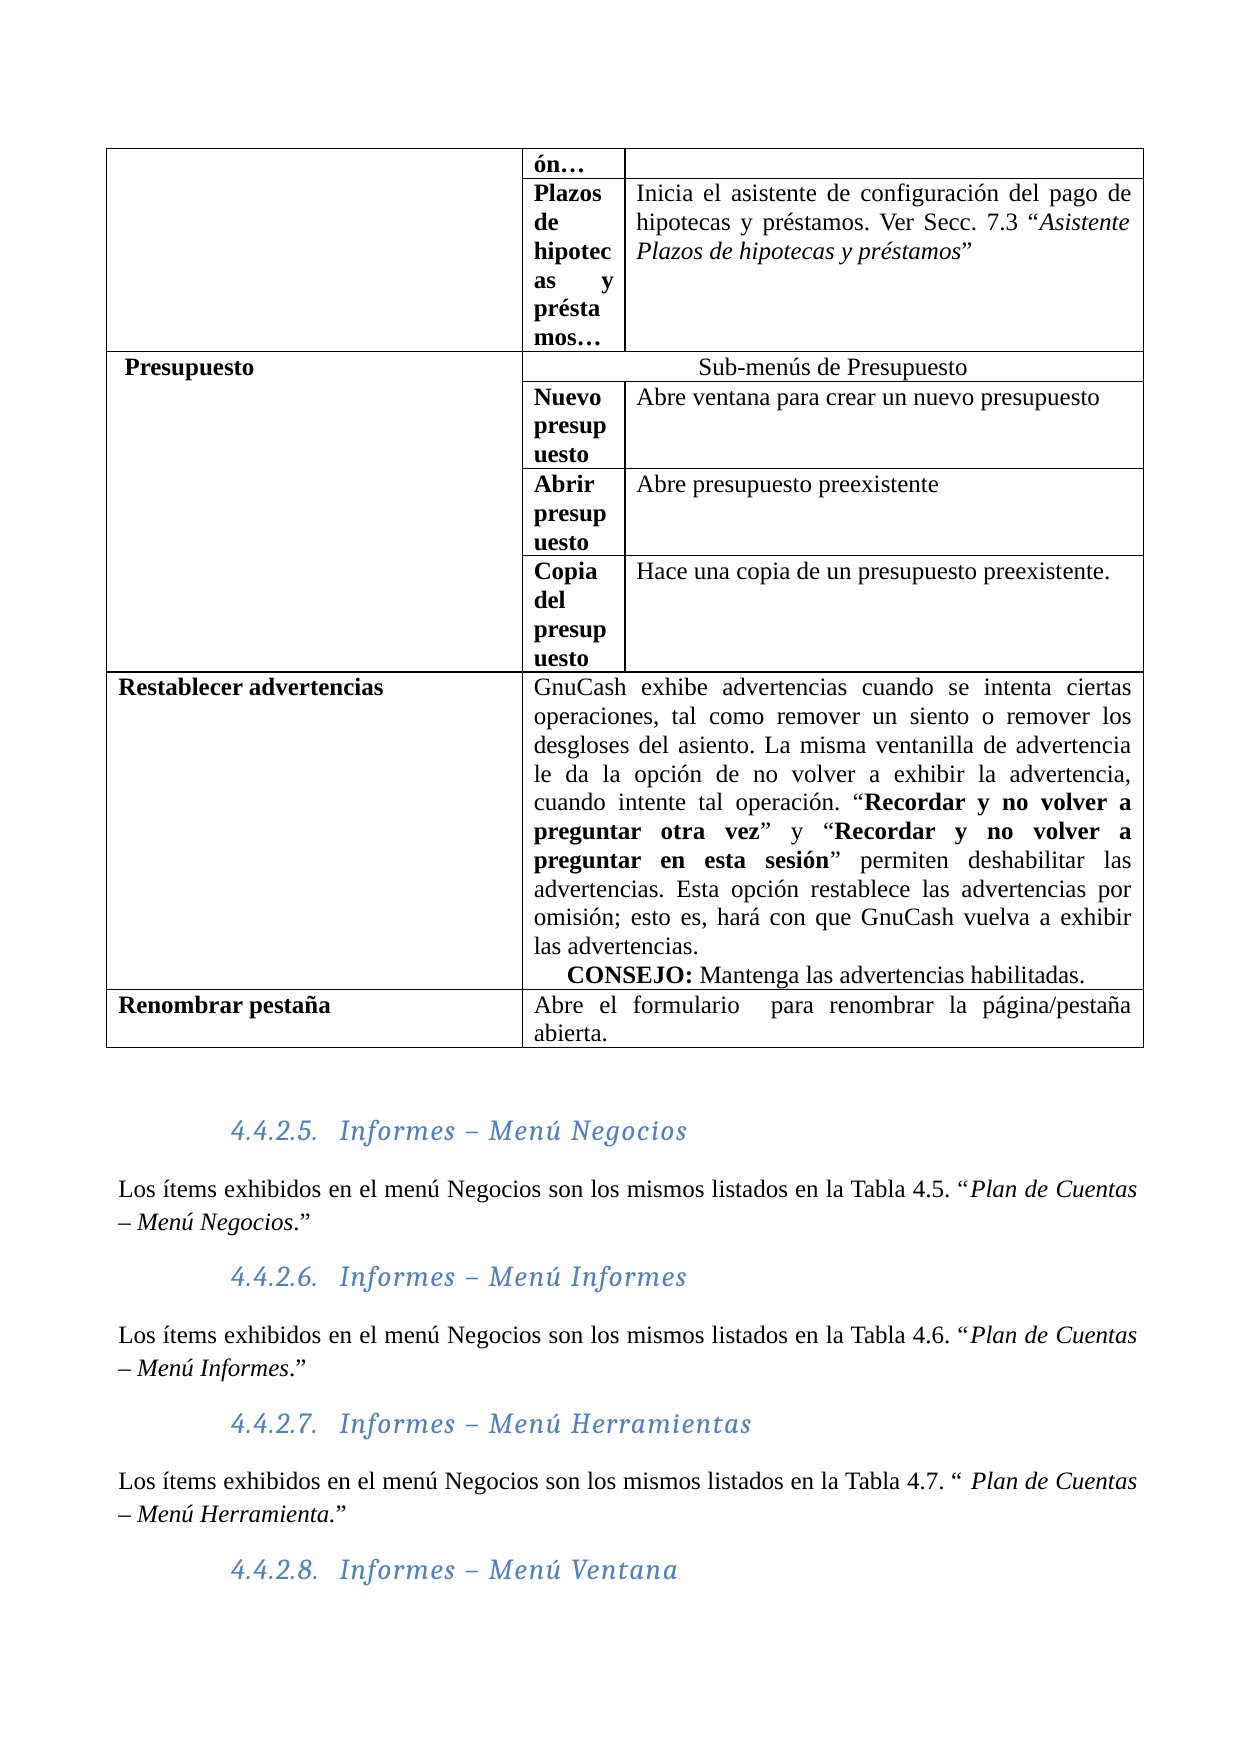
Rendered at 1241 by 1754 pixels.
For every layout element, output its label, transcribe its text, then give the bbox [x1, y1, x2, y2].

table_cell [626, 149, 1143, 177]
table_cell Copia del presupuesto [523, 556, 624, 671]
table_cell Abrir presupuesto [523, 469, 624, 555]
text Los ítems exhibidos en el menú Negocios son los mismos listados en la Tabla 4.7. “ Plan de Cuentas – Menú Herramienta.” [118, 1466, 1140, 1528]
table_cell ón… [523, 149, 624, 177]
table_cell Abre presupuesto preexistente [626, 469, 1143, 555]
table_cell Hace una copia de un presupuesto preexistente. [626, 556, 1143, 671]
table_cell Sub-menús de Presupuesto [523, 352, 1143, 381]
text Los ítems exhibidos en el menú Negocios son los mismos listados en la Tabla 4.5. “Plan de Cuentas – Menú Negocios.” [118, 1174, 1140, 1236]
table_cell Inicia el asistente de configuración del pago de hipotecas y préstamos. Ver Secc. 7.3 “Asistente Plazos de hipotecas y préstamos” [626, 179, 1143, 351]
table_cell [107, 149, 522, 351]
table_cell Presupuesto [107, 352, 522, 671]
table_cell Abre ventana para crear un nuevo presupuesto [626, 382, 1143, 468]
table_cell Nuevo presupuesto [523, 382, 624, 468]
table_cell Renombrar pestaña [107, 990, 522, 1047]
subtitle Informes – Menú Herramientas [231, 1407, 1140, 1440]
subtitle Informes – Menú Negocios [231, 1114, 1140, 1148]
subtitle Informes – Menú Ventana [231, 1553, 1140, 1587]
table_cell Plazos de hipotecas y préstamos… [523, 179, 624, 351]
subtitle Informes – Menú Informes [231, 1261, 1140, 1294]
table_cell GnuCash exhibe advertencias cuando se intenta ciertas operaciones, tal como remover un siento o remover los desgloses del asiento. La misma ventanilla de advertencia le da la opción de no volver a exhibir la advertencia, cuando intente tal operación. “Recordar y no volver a preguntar otra vez” y “Recordar y no volver a preguntar en esta sesión” permiten deshabilitar las advertencias. Esta opción restablece las advertencias por omisión; esto es, hará con que GnuCash vuelva a exhibir las advertencias. CONSEJO: Mantenga las advertencias habilitadas. [523, 673, 1143, 989]
text Los ítems exhibidos en el menú Negocios son los mismos listados en la Tabla 4.6. “Plan de Cuentas – Menú Informes.” [118, 1320, 1140, 1382]
table_cell Restablecer advertencias [107, 673, 522, 989]
table_cell Abre el formulario para renombrar la página/pestaña abierta. [523, 990, 1143, 1047]
